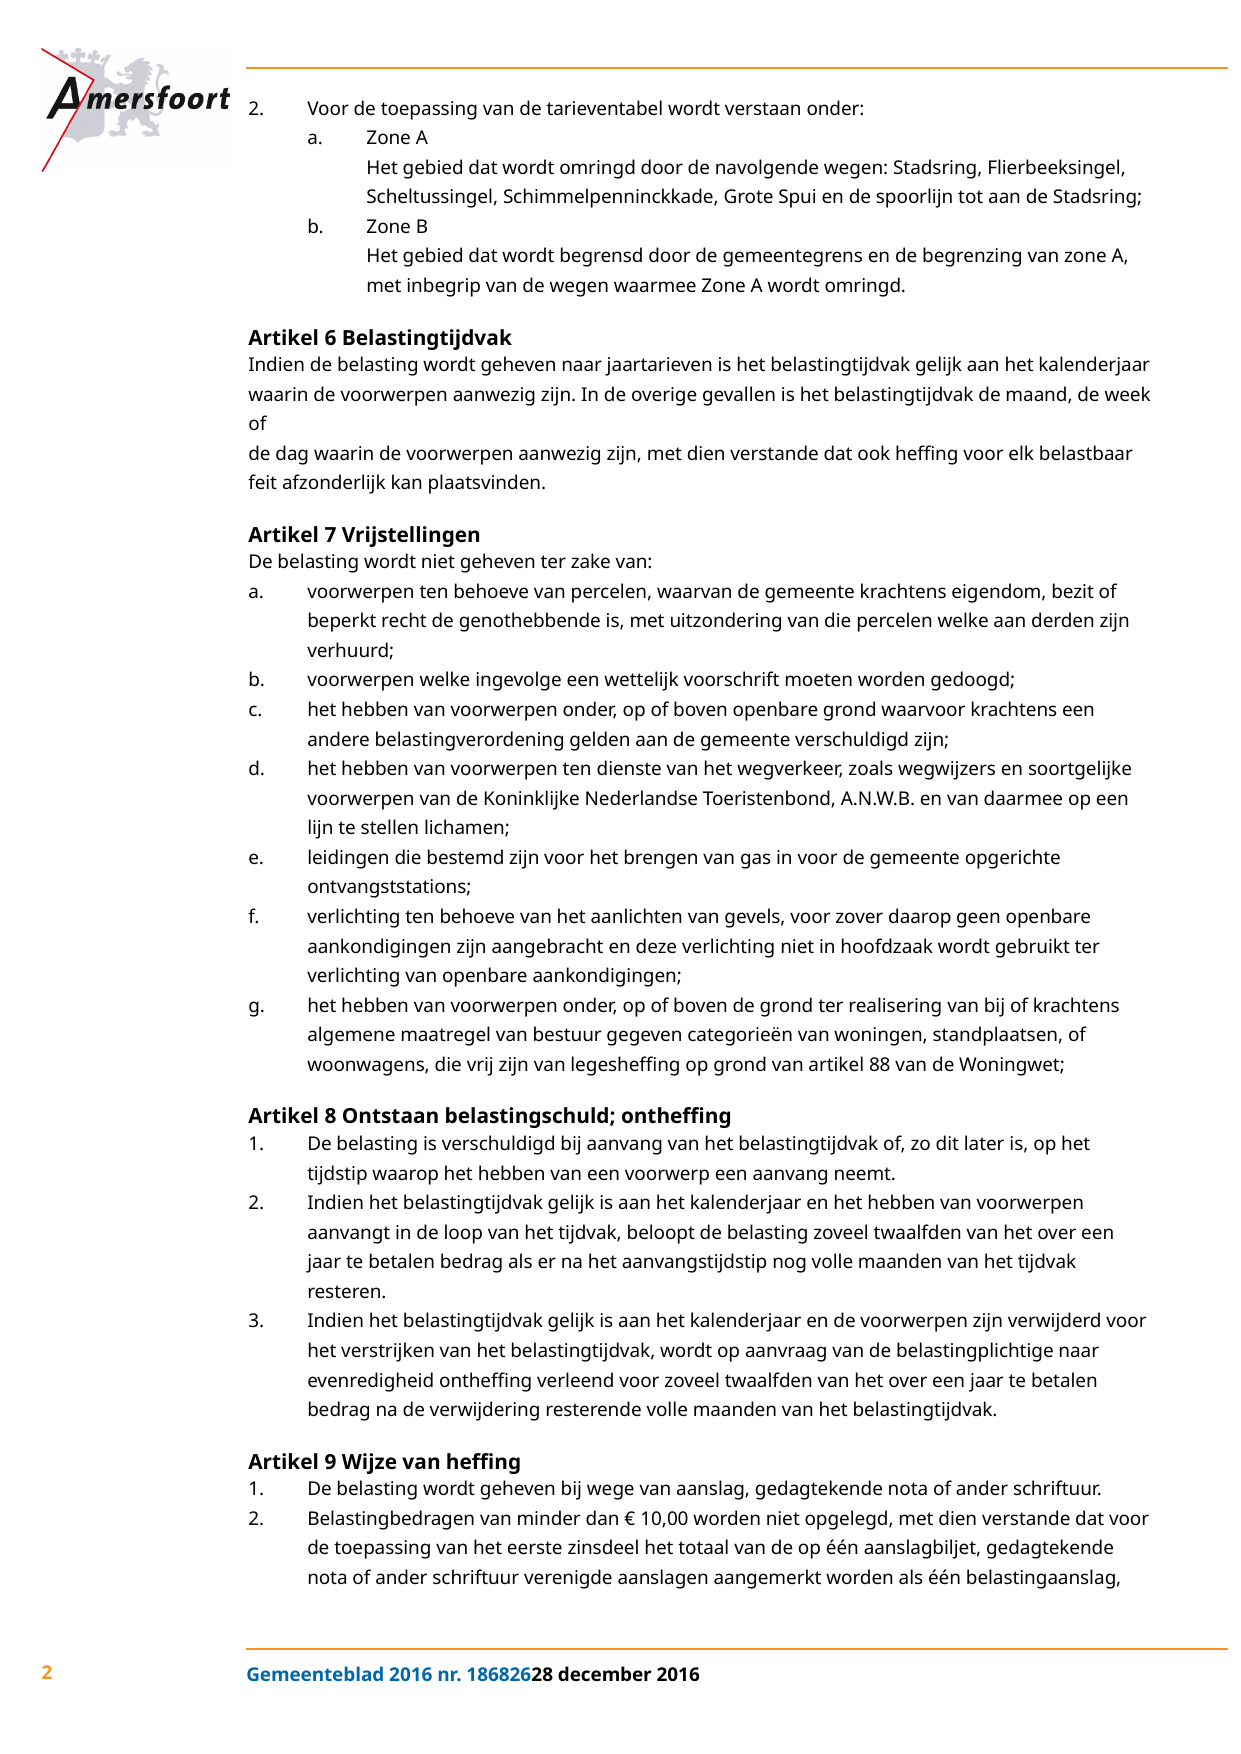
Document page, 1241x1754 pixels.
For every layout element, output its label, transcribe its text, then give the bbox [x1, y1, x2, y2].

text Artikel 8 Ontstaan belastingschuld; ontheffing [248, 1102, 1152, 1130]
text Artikel 7 Vrijstellingen [248, 520, 1152, 548]
list het hebben van voorwerpen onder, op of boven openbare grond waarvoor krachtens een andere belastingverordening gelden aan de gemeente verschuldigd zijn; [248, 696, 1152, 752]
list Het gebied dat wordt begrensd door de gemeentegrens en de begrenzing van zone A, met inbegrip van de wegen waarmee Zone A wordt omringd. [307, 243, 1152, 298]
list Belastingbedragen van minder dan € 10,00 worden niet opgelegd, met dien verstande dat voor de toepassing van het eerste zinsdeel het totaal van de op één aanslagbiljet, gedagtekende nota of ander schriftuur verenigde aanslagen aangemerkt worden als één belastingaanslag, [248, 1505, 1152, 1590]
text Artikel 6 Belastingtijdvak [248, 323, 1152, 351]
list De belasting wordt geheven bij wege van aanslag, gedagtekende nota of ander schriftuur. [248, 1475, 1152, 1501]
list Zone A [307, 124, 1152, 150]
list het hebben van voorwerpen onder, op of boven de grond ter realisering van bij of krachtens algemene maatregel van bestuur gegeven categorieën van woningen, standplaatsen, of woonwagens, die vrij zijn van legesheffing op grond van artikel 88 van de Woningwet; [248, 992, 1152, 1077]
list Indien het belastingtijdvak gelijk is aan het kalenderjaar en de voorwerpen zijn verwijderd voor het verstrijken van het belastingtijdvak, wordt op aanvraag van de belastingplichtige naar evenredigheid ontheffing verleend voor zoveel twaalfden van het over een jaar te betalen bedrag na de verwijdering resterende volle maanden van het belastingtijdvak. [248, 1308, 1152, 1422]
list De belasting is verschuldigd bij aanvang van het belastingtijdvak of, zo dit later is, op het tijdstip waarop het hebben van een voorwerp een aanvang neemt. [248, 1130, 1152, 1185]
list Voor de toepassing van de tarieventabel wordt verstaan onder: [248, 95, 1152, 121]
list Zone B [307, 213, 1152, 239]
list Indien het belastingtijdvak gelijk is aan het kalenderjaar en het hebben van voorwerpen aanvangt in de loop van het tijdvak, beloopt de belasting zoveel twaalfden van het over een jaar te betalen bedrag als er na het aanvangstijdstip nog volle maanden van het tijdvak resteren. [248, 1189, 1152, 1304]
list voorwerpen welke ingevolge een wettelijk voorschrift moeten worden gedoogd; [248, 667, 1152, 692]
picture [41, 47, 231, 172]
list leidingen die bestemd zijn voor het brengen van gas in voor de gemeente opgerichte ontvangststations; [248, 844, 1152, 899]
list verlichting ten behoeve van het aanlichten van gevels, voor zover daarop geen openbare aankondigingen zijn aangebracht en deze verlichting niet in hoofdzaak wordt gebruikt ter verlichting van openbare aankondigingen; [248, 903, 1152, 988]
list Het gebied dat wordt omringd door de navolgende wegen: Stadsring, Flierbeeksingel, Scheltussingel, Schimmelpenninckkade, Grote Spui en de spoorlijn tot aan de Stadsring; [307, 154, 1152, 209]
text De belasting wordt niet geheven ter zake van: [248, 548, 1152, 574]
text de dag waarin de voorwerpen aanwezig zijn, met dien verstande dat ook heffing voor elk belastbaar feit afzonderlijk kan plaatsvinden. [248, 440, 1152, 495]
text Indien de belasting wordt geheven naar jaartarieven is het belastingtijdvak gelijk aan het kalenderjaar waarin de voorwerpen aanwezig zijn. In de overige gevallen is het belastingtijdvak de maand, de week of [248, 351, 1152, 436]
list het hebben van voorwerpen ten dienste van het wegverkeer, zoals wegwijzers en soortgelijke voorwerpen van de Koninklijke Nederlandse Toeristenbond, A.N.W.B. en van daarmee op een lijn te stellen lichamen; [248, 755, 1152, 840]
text Artikel 9 Wijze van heffing [248, 1447, 1152, 1475]
list voorwerpen ten behoeve van percelen, waarvan de gemeente krachtens eigendom, bezit of beperkt recht de genothebbende is, met uitzondering van die percelen welke aan derden zijn verhuurd; [248, 578, 1152, 663]
